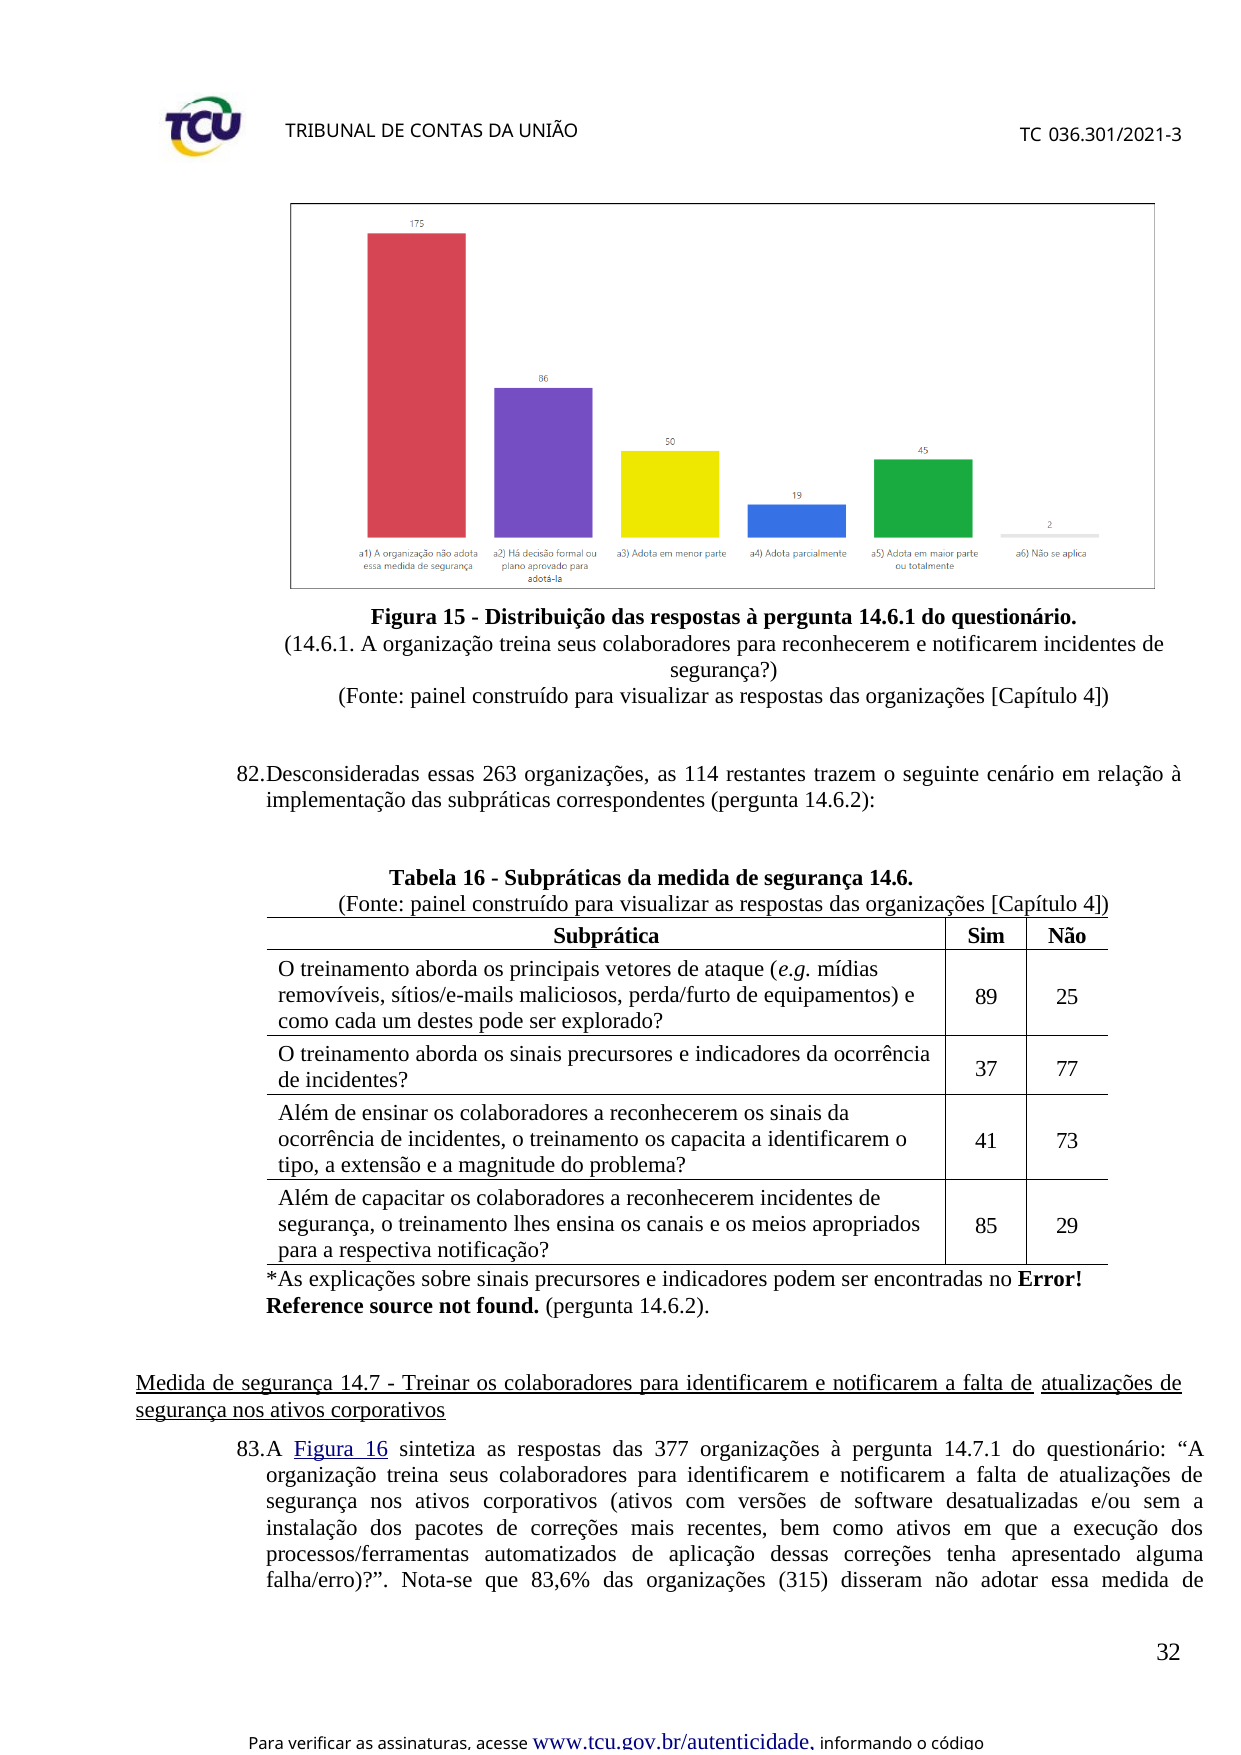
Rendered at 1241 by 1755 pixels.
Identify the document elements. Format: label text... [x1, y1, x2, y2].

table_cell 41 [946, 1095, 1026, 1179]
subtitle Figura 15 - Distribuição das respostas à pergunta 14.6.1 do questionário. [280, 603, 1167, 630]
text Medida de segurança 14.7 - Treinar os colaboradores para identificarem e notificarem a falta de atualizações de segurança nos ativos corporativos [135, 1369, 1182, 1422]
subtitle Tabela 16 - Subpráticas da medida de segurança 14.6. [135, 864, 1167, 891]
table_cell 37 [946, 1036, 1026, 1093]
table_cell 25 [1027, 950, 1108, 1034]
table_cell Além de ensinar os colaboradores a reconhecerem os sinais da ocorrência de incidentes, o treinamento os capacita a identificarem o tipo, a extensão e a magnitude do problema? [267, 1095, 945, 1179]
text (14.6.1. A organização treina seus colaboradores para reconhecerem e notificarem incidentes de segurança?) [280, 630, 1167, 682]
text *As explicações sobre sinais precursores e indicadores podem ser encontradas no Error! Reference source not found. (pergunta 14.6.2). [266, 1265, 1123, 1318]
table_cell O treinamento aborda os principais vetores de ataque (e.g. mídias removíveis, sítios/e-mails maliciosos, perda/furto de equipamentos) e como cada um destes pode ser explorado? [267, 950, 945, 1034]
table_cell 29 [1027, 1180, 1108, 1264]
list A Figura 16 sintetiza as respostas das 377 organizações à pergunta 14.7.1 do questionário: “A organização treina seus colaboradores para identificarem e notificarem a falta de atualizações de segurança nos ativos corporativos (ativos com versões de software desatualizadas e/ou sem a instalação dos pacotes de correções mais recentes, bem como ativos em que a execução dos processos/ferramentas automatizados de aplicação dessas correções tenha apresentado alguma falha/erro)?”. Nota-se que 83,6% das organizações (315) disseram não adotar essa medida de [236, 1434, 1205, 1593]
table_cell 77 [1027, 1036, 1108, 1093]
table_cell 73 [1027, 1095, 1108, 1179]
table_header Sim [946, 918, 1026, 949]
table_cell 89 [946, 950, 1026, 1034]
table_cell O treinamento aborda os sinais precursores e indicadores da ocorrência de incidentes? [267, 1036, 945, 1093]
table_header Não [1027, 918, 1108, 949]
table_cell 85 [946, 1180, 1026, 1264]
text (Fonte: painel construído para visualizar as respostas das organizações [Capítulo 4]) [280, 682, 1167, 709]
text (Fonte: painel construído para visualizar as respostas das organizações [Capítulo 4]) [280, 891, 1167, 917]
table_header Subprática [267, 918, 945, 949]
table_cell Além de capacitar os colaboradores a reconhecerem incidentes de segurança, o treinamento lhes ensina os canais e os meios apropriados para a respectiva notificação? [267, 1180, 945, 1264]
list Desconsideradas essas 263 organizações, as 114 restantes trazem o seguinte cenário em relação à implementação das subpráticas correspondentes (pergunta 14.6.2): [236, 760, 1182, 813]
